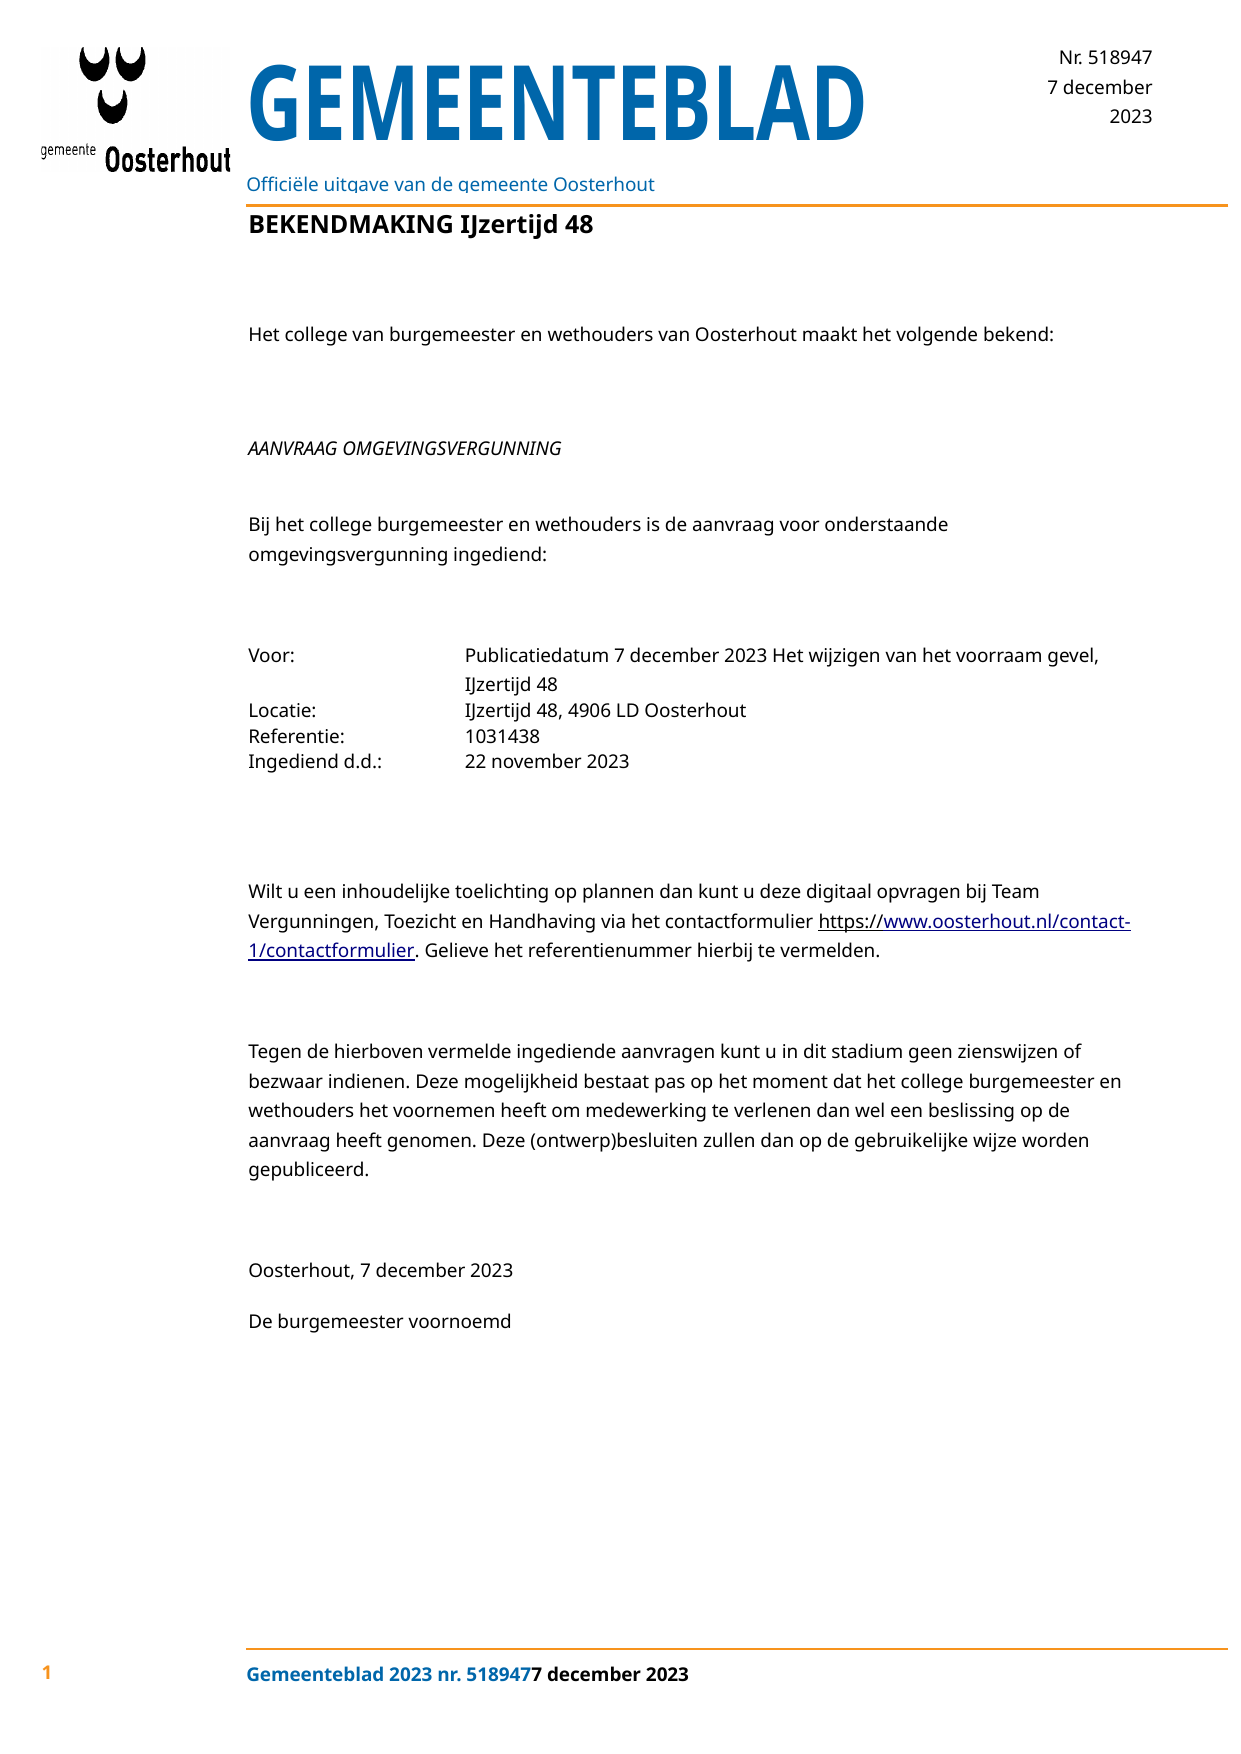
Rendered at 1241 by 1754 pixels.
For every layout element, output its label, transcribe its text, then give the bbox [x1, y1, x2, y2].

text Oosterhout, 7 december 2023 [248, 1257, 1152, 1283]
table_cell Ingediend d.d.: [248, 749, 464, 774]
text AANVRAAG OMGEVINGSVERGUNNING [248, 435, 1152, 461]
text Wilt u een inhoudelijke toelichting op plannen dan kunt u deze digitaal opvragen bij Team Vergunningen, Toezicht en Handhaving via het contactformulier https://www.oosterhout.nl/contact-1/contactformulier. Gelieve het referentienummer hierbij te vermelden. [248, 878, 1152, 963]
table_header Publicatiedatum 7 december 2023 Het wijzigen van het voorraam gevel, IJzertijd 48 [465, 642, 1152, 697]
table_cell 1031438 [465, 723, 1152, 748]
table_header Voor: [248, 642, 464, 697]
table_cell 22 november 2023 [465, 749, 1152, 774]
table_cell Locatie: [248, 697, 464, 723]
text De burgemeester voornoemd [248, 1308, 1152, 1334]
table_cell Referentie: [248, 723, 464, 748]
text Bij het college burgemeester en wethouders is de aanvraag voor onderstaande omgevingsvergunning ingediend: [248, 511, 1152, 567]
table_cell IJzertijd 48, 4906 LD Oosterhout [465, 697, 1152, 723]
text BEKENDMAKING IJzertijd 48 [248, 207, 1152, 241]
text Tegen de hierboven vermelde ingediende aanvragen kunt u in dit stadium geen zienswijzen of bezwaar indienen. Deze mogelijkheid bestaat pas op het moment dat het college burgemeester en wethouders het voornemen heeft om medewerking te verlenen dan wel een beslissing op de aanvraag heeft genomen. Deze (ontwerp)besluiten zullen dan op de gebruikelijke wijze worden gepubliceerd. [248, 1038, 1152, 1182]
picture [41, 47, 231, 172]
text Het college van burgemeester en wethouders van Oosterhout maakt het volgende bekend: [248, 321, 1152, 346]
